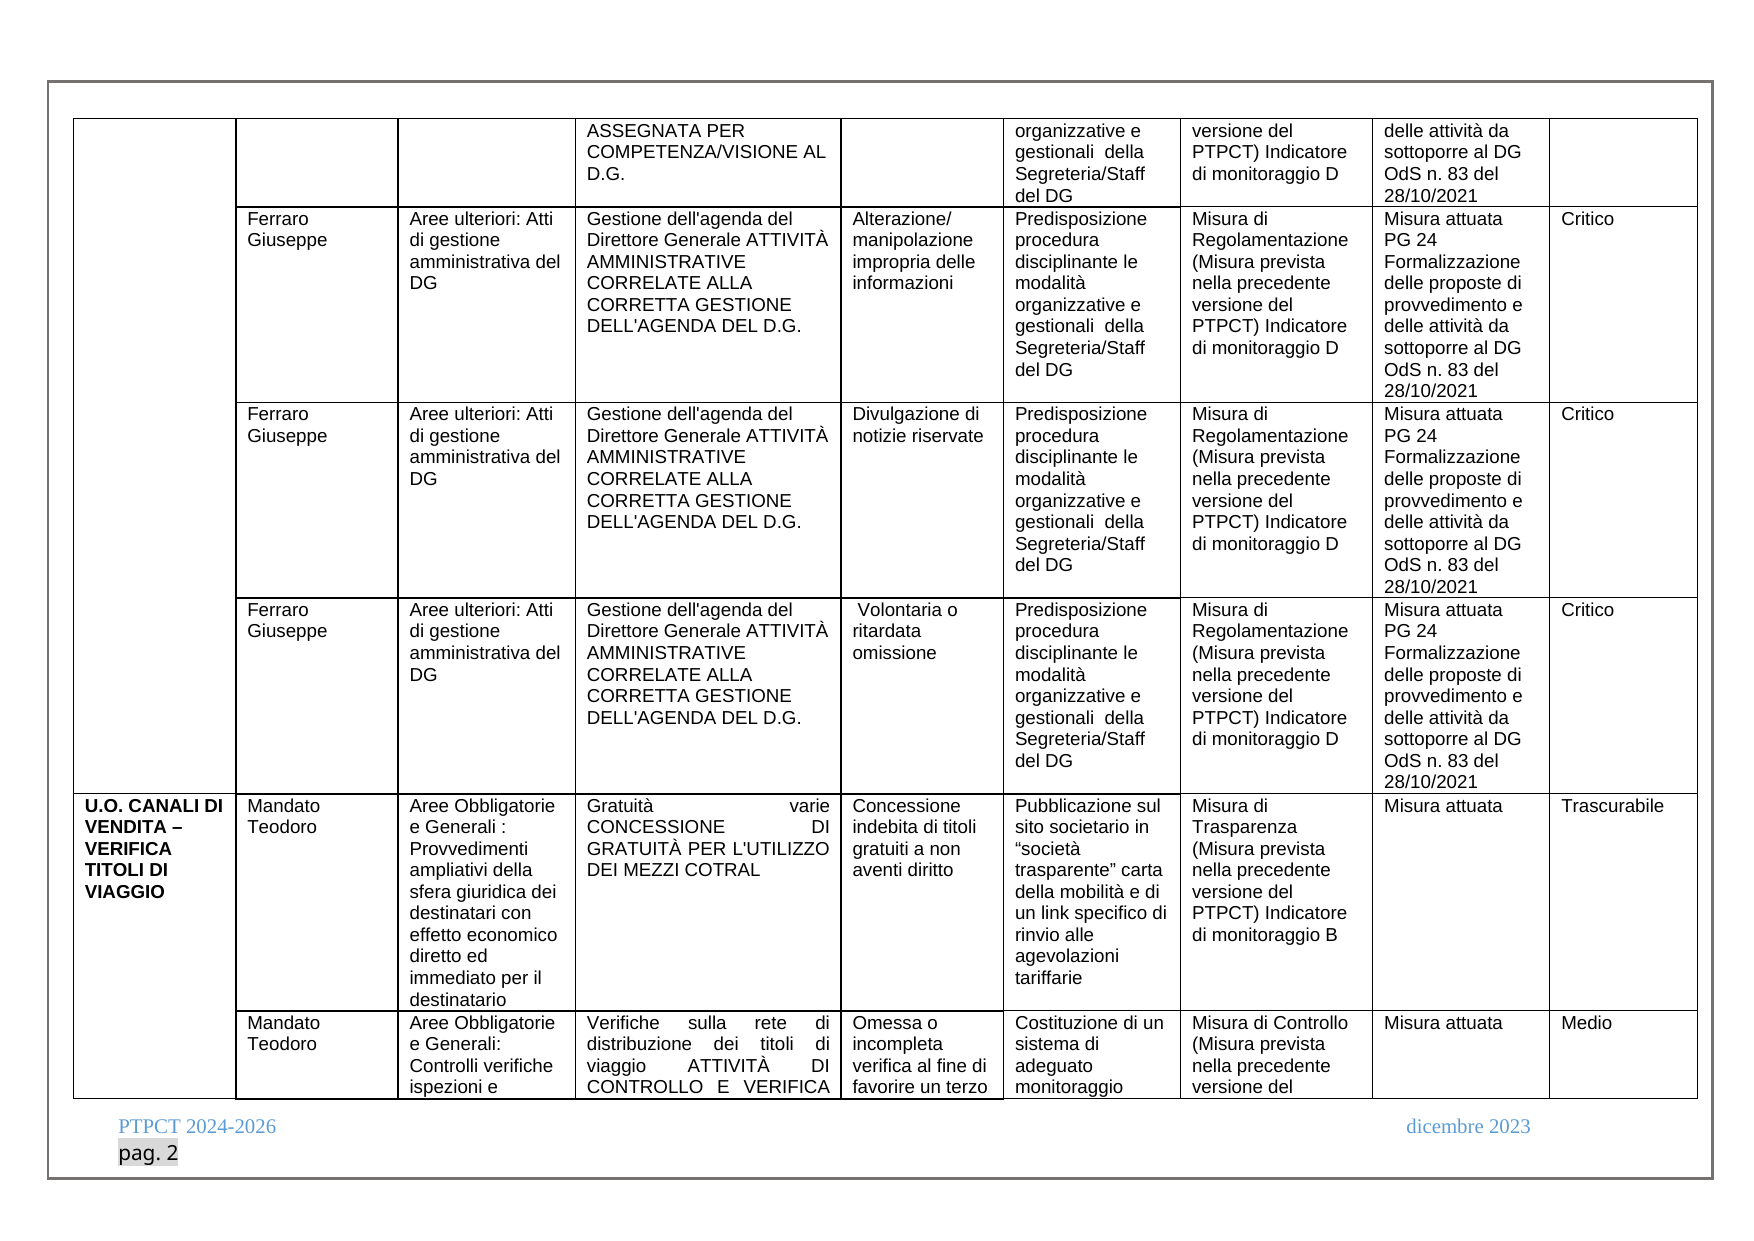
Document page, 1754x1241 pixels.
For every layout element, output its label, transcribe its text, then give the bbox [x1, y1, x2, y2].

table_cell Verifiche sulla rete di distribuzione dei titoli di viaggio ATTIVITÀ DI CONTROLLO E VERIFICA [576, 1012, 840, 1098]
table_cell Aree ulteriori: Atti di gestione amministrativa del DG [399, 599, 575, 793]
table_cell Ferraro Giuseppe [237, 403, 397, 597]
table_cell Aree Obbligatorie e Generali: Controlli verifiche ispezioni e [399, 1012, 575, 1098]
table_cell Misura attuata [1373, 1011, 1549, 1098]
table_cell Predisposizione procedura disciplinante le modalità organizzative e gestionali della Segreteria/Staff del DG [1004, 599, 1180, 793]
table_cell Misura attuata PG 24 Formalizzazione delle proposte di provvedimento e delle attività da sottoporre al DG OdS n. 83 del 28/10/2021 [1373, 598, 1549, 793]
table_cell Misura attuata PG 24 Formalizzazione delle proposte di provvedimento e delle attività da sottoporre al DG OdS n. 83 del 28/10/2021 [1373, 403, 1549, 597]
table_cell Gestione dell'agenda del Direttore Generale ATTIVITÀ AMMINISTRATIVE CORRELATE ALLA CORRETTA GESTIONE DELL'AGENDA DEL D.G. [576, 208, 840, 402]
table_cell Misura di Trasparenza (Misura prevista nella precedente versione del PTPCT) Indicatore di monitoraggio B [1181, 794, 1372, 1010]
table_cell [237, 119, 397, 206]
table_cell Critico [1550, 403, 1697, 597]
table_cell Mandato Teodoro [237, 1012, 397, 1098]
table_cell Predisposizione procedura disciplinante le modalità organizzative e gestionali della Segreteria/Staff del DG [1004, 403, 1180, 597]
table_cell Mandato Teodoro [237, 795, 397, 1010]
table_cell Misura di Regolamentazione (Misura prevista nella precedente versione del PTPCT) Indicatore di monitoraggio D [1181, 598, 1372, 793]
table_cell [842, 119, 1003, 206]
table_cell Aree Obbligatorie e Generali : Provvedimenti ampliativi della sfera giuridica dei destinatari con effetto economico diretto ed immediato per il destinatario [399, 795, 575, 1010]
table_cell Concessione indebita di titoli gratuiti a non aventi diritto [842, 795, 1003, 1010]
table_cell Volontaria o ritardata omissione [842, 599, 1003, 793]
table_cell Critico [1550, 207, 1697, 402]
table_cell [1550, 119, 1697, 206]
table_cell Critico [1550, 598, 1697, 793]
table_cell Misura attuata [1373, 794, 1549, 1010]
table_cell Gratuità varie CONCESSIONE DI GRATUITÀ PER L'UTILIZZO DEI MEZZI COTRAL [576, 795, 840, 1010]
table_cell Gestione dell'agenda del Direttore Generale ATTIVITÀ AMMINISTRATIVE CORRELATE ALLA CORRETTA GESTIONE DELL'AGENDA DEL D.G. [576, 599, 840, 793]
table_cell Alterazione/manipolazione impropria delle informazioni [842, 208, 1003, 402]
table_cell [74, 119, 235, 793]
table_cell Gestione dell'agenda del Direttore Generale ATTIVITÀ AMMINISTRATIVE CORRELATE ALLA CORRETTA GESTIONE DELL'AGENDA DEL D.G. [576, 403, 840, 597]
table_cell Aree ulteriori: Atti di gestione amministrativa del DG [399, 208, 575, 402]
table_cell Medio [1550, 1011, 1697, 1098]
table_cell Misura di Regolamentazione (Misura prevista nella precedente versione del PTPCT) Indicatore di monitoraggio D [1181, 207, 1372, 402]
table_cell Aree ulteriori: Atti di gestione amministrativa del DG [399, 403, 575, 597]
table_cell Costituzione di un sistema di adeguato monitoraggio [1004, 1011, 1180, 1098]
table_cell Misura di Regolamentazione (Misura prevista nella precedente versione del PTPCT) Indicatore di monitoraggio D [1181, 403, 1372, 597]
table_cell ASSEGNATA PER COMPETENZA/VISIONE AL D.G. [576, 119, 840, 206]
table_cell Ferraro Giuseppe [237, 599, 397, 793]
table_cell Ferraro Giuseppe [237, 208, 397, 402]
table_cell [399, 119, 575, 206]
table_cell Divulgazione di notizie riservate [842, 403, 1003, 597]
table_cell Misura di Controllo (Misura prevista nella precedente versione del [1181, 1011, 1372, 1098]
table_cell delle attività da sottoporre al DG OdS n. 83 del 28/10/2021 [1373, 119, 1549, 206]
table_cell versione del PTPCT) Indicatore di monitoraggio D [1181, 119, 1372, 206]
table_cell Misura attuata PG 24 Formalizzazione delle proposte di provvedimento e delle attività da sottoporre al DG OdS n. 83 del 28/10/2021 [1373, 207, 1549, 402]
table_cell Omessa o incompleta verifica al fine di favorire un terzo [842, 1012, 1003, 1098]
table_cell U.O. CANALI DI VENDITA – VERIFICA TITOLI DI VIAGGIO [74, 794, 235, 1098]
table_cell organizzative e gestionali della Segreteria/Staff del DG [1004, 119, 1180, 206]
table_cell Predisposizione procedura disciplinante le modalità organizzative e gestionali della Segreteria/Staff del DG [1004, 208, 1180, 402]
table_cell Trascurabile [1550, 794, 1697, 1010]
table_cell Pubblicazione sul sito societario in “società trasparente” carta della mobilità e di un link specifico di rinvio alle agevolazioni tariffarie [1004, 795, 1180, 1010]
